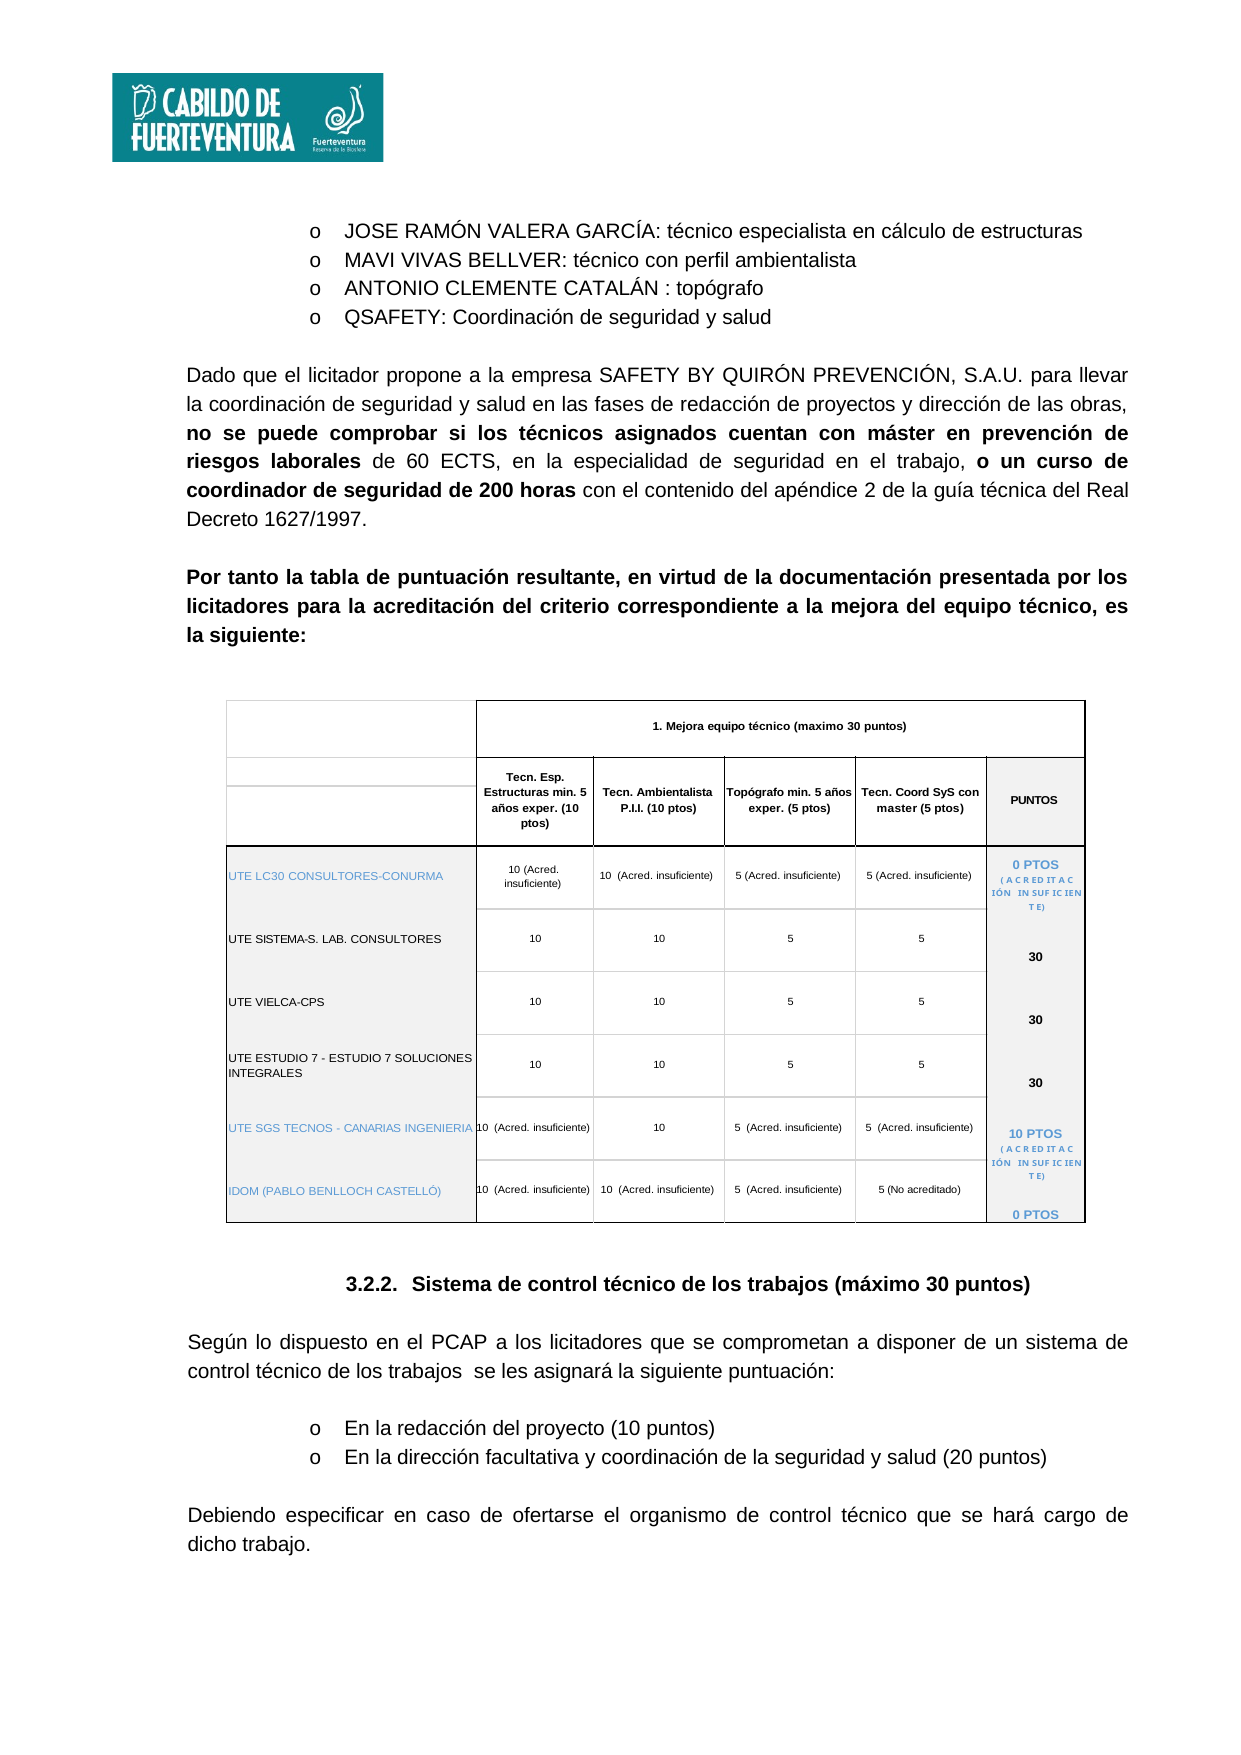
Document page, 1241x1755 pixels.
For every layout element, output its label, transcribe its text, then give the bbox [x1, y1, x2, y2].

table_cell 5 [725, 910, 855, 971]
table_cell 10 [477, 972, 593, 1033]
table_cell 10 (Acred. insuficiente) [477, 847, 593, 908]
list Sistema de control técnico de los trabajos (máximo 30 puntos) [346, 1272, 1141, 1296]
table_cell 5 [725, 1035, 855, 1096]
table_cell 5 [856, 1035, 986, 1096]
table_cell [227, 758, 476, 785]
list ANTONIO CLEMENTE CATALÁN : topógrafo [309, 276, 1141, 302]
table_cell 10 (Acred. insuficiente) [477, 1098, 593, 1159]
table_cell Tecn. Ambientalista P.I.I. (10 ptos) [594, 758, 724, 845]
list En la dirección facultativa y coordinación de la seguridad y salud (20 puntos) [309, 1445, 1141, 1471]
table_cell 5 [856, 910, 986, 971]
table_cell Tecn. Esp. Estructuras min. 5 años exper. (10 ptos) [477, 758, 593, 845]
table_cell 0 PTOS ( A C R ED IT A C IÓN IN SUF IC IEN T E) 30 30 30 10 PTOS ( A C R ED IT A C IÓN IN SUF IC IEN T E) 0 PTOS ( A C R ED IT A C IÓN IN SUF IC IEN T E) [987, 847, 1084, 1222]
table_cell 10 (Acred. insuficiente) [594, 1161, 724, 1222]
table_cell 10 [477, 1035, 593, 1096]
table_cell 10 [594, 1098, 724, 1159]
list QSAFETY: Coordinación de seguridad y salud [309, 305, 1141, 331]
list MAVI VIVAS BELLVER: técnico con perfil ambientalista [309, 247, 1141, 273]
table_cell UTE LC30 CONSULTORES-CONURMA UTE SISTEMA-S. LAB. CONSULTORES UTE VIELCA-CPS UTE ESTUDIO 7 - ESTUDIO 7 SOLUCIONES INTEGRALES UTE SGS TECNOS - CANARIAS INGENIERIA IDOM (PABLO BENLLOCH CASTELLÓ) [227, 847, 476, 1222]
table_cell 10 [594, 1035, 724, 1096]
table_cell 5 (No acreditado) [856, 1161, 986, 1222]
text Según lo dispuesto en el PCAP a los licitadores que se comprometan a disponer de un sistema de control técnico de los trabajos se les asignará la siguiente puntuación: [187, 1330, 1129, 1383]
table_cell PUNTOS [987, 758, 1084, 845]
table_cell 5 [725, 972, 855, 1033]
table_cell 5 (Acred. insuficiente) [856, 847, 986, 908]
table_cell 5 (Acred. insuficiente) [856, 1098, 986, 1159]
table_header 1. Mejora equipo técnico (maximo 30 puntos) [477, 701, 1084, 756]
text Dado que el licitador propone a la empresa SAFETY BY QUIRÓN PREVENCIÓN, S.A.U. para llevar la coordinación de seguridad y salud en las fases de redacción de proyectos y dirección de las obras, no se puede comprobar si los técnicos asignados cuentan con máster en prevención de riesgos laborales de 60 ECTS, en la especialidad de seguridad en el trabajo, o un curso de coordinador de seguridad de 200 horas con el contenido del apéndice 2 de la guía técnica del Real Decreto 1627/1997. [186, 362, 1129, 531]
table_header [227, 701, 476, 756]
list JOSE RAMÓN VALERA GARCÍA: técnico especialista en cálculo de estructuras [309, 219, 1141, 244]
table_cell 10 [594, 910, 724, 971]
table_cell 5 (Acred. insuficiente) [725, 1098, 855, 1159]
table_cell 5 [856, 972, 986, 1033]
table_cell 10 [477, 910, 593, 971]
table_cell Topógrafo min. 5 años exper. (5 ptos) [725, 758, 855, 845]
table_cell 5 (Acred. insuficiente) [725, 1161, 855, 1222]
table_cell 10 [594, 972, 724, 1033]
list En la redacción del proyecto (10 puntos) [309, 1416, 1141, 1442]
subtitle Por tanto la tabla de puntuación resultante, en virtud de la documentación presentada por los licitadores para la acreditación del criterio correspondiente a la mejora del equipo técnico, es la siguiente: [186, 565, 1129, 647]
table_cell [227, 787, 476, 845]
table_cell 10 (Acred. insuficiente) [477, 1161, 593, 1222]
table_cell 5 (Acred. insuficiente) [725, 847, 855, 908]
text Debiendo especificar en caso de ofertarse el organismo de control técnico que se hará cargo de dicho trabajo. [187, 1503, 1129, 1556]
table_cell 10 (Acred. insuficiente) [594, 847, 724, 908]
table_cell Tecn. Coord SyS con master (5 ptos) [856, 758, 986, 845]
